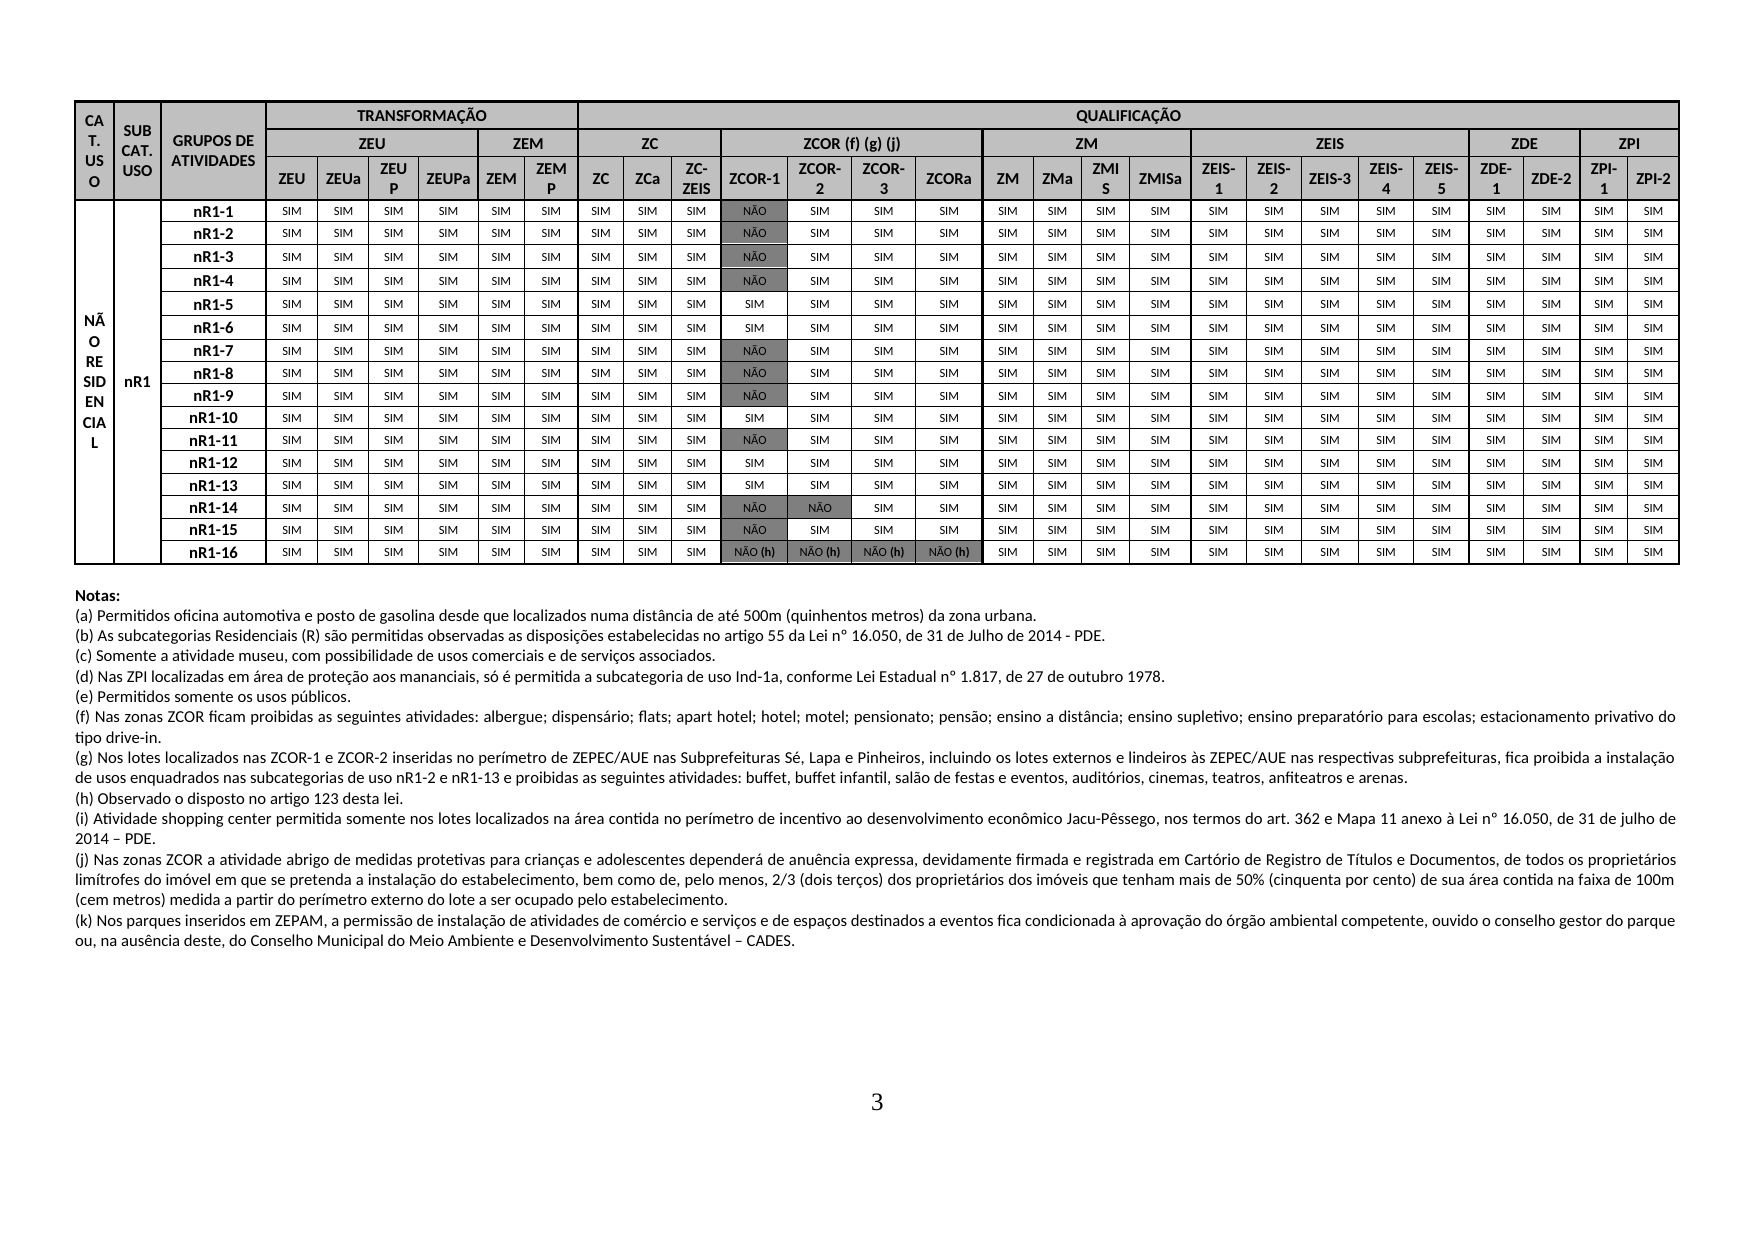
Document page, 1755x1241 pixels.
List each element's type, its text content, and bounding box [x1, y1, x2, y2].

table_cell SIM [1581, 222, 1627, 243]
table_cell ZEIS [1192, 130, 1468, 156]
table_cell SIM [1082, 340, 1129, 361]
text Notas: [75, 585, 1679, 605]
table_cell SIM [1302, 292, 1358, 315]
table_cell SIM [1628, 245, 1678, 267]
table_cell ZDE-2 [1524, 157, 1579, 199]
table_cell SIM [1524, 407, 1579, 428]
table_cell SIM [1414, 496, 1468, 518]
table_cell SIM [479, 474, 524, 495]
table_cell SIM [624, 222, 671, 243]
table_cell SIM [525, 496, 577, 518]
table_cell SIM [419, 222, 478, 243]
table_cell SIM [479, 519, 524, 540]
table_cell SIM [916, 451, 981, 473]
table_cell ZEUPa [419, 157, 477, 199]
table_cell SIM [1581, 474, 1627, 495]
table_cell SIM [672, 269, 720, 291]
table_cell SIM [525, 451, 577, 473]
table_cell nR1-2 [162, 222, 265, 243]
table_cell nR1-13 [162, 474, 265, 495]
table_cell SIM [318, 340, 368, 361]
table_cell SIM [1302, 201, 1358, 221]
table_cell SIM [984, 474, 1033, 495]
table_cell SIM [1470, 541, 1523, 562]
table_cell SIM [1628, 201, 1678, 221]
table_cell SIM [1581, 201, 1627, 221]
table_cell SIM [318, 362, 368, 383]
table_cell SIM [916, 292, 981, 315]
table_cell SIM [1628, 340, 1678, 361]
table_cell SIM [1082, 222, 1129, 243]
table_cell ZMIS [1082, 157, 1129, 199]
table_cell SIM [1130, 340, 1190, 361]
table_cell SIM [1247, 362, 1301, 383]
table_cell SIM [624, 362, 671, 383]
table_cell SIM [479, 292, 524, 315]
table_cell SIM [267, 340, 317, 361]
table_cell SIM [722, 316, 787, 338]
table_cell SIM [1247, 429, 1301, 450]
table_cell SIM [1359, 222, 1413, 243]
table_cell ZCOR-3 [852, 157, 915, 199]
table_cell NÃO (h) [916, 541, 981, 562]
table_cell SIM [916, 496, 981, 518]
table_cell SIM [624, 407, 671, 428]
table_cell SIM [1192, 474, 1246, 495]
table_cell SIM [1470, 201, 1523, 221]
table_cell SIM [1082, 474, 1129, 495]
table_cell nR1-3 [162, 245, 265, 267]
table_cell SIM [1302, 222, 1358, 243]
table_header GRUPOS DE ATIVIDADES [162, 103, 265, 199]
table_cell SIM [1581, 496, 1627, 518]
text (f) Nas zonas ZCOR ficam proibidas as seguintes atividades: albergue; dispensário; flats; apart hotel; hotel; motel; pensionato; pensão; ensino a distância; ensino supletivo; ensino preparatório para escolas; estacionamento privativo do tipo drive-in. [75, 707, 1679, 747]
table_cell SIM [318, 384, 368, 406]
table_cell SIM [1524, 496, 1579, 518]
table_cell SIM [1414, 519, 1468, 540]
table_cell SIM [1247, 201, 1301, 221]
table_cell SIM [1082, 292, 1129, 315]
table_cell SIM [1628, 269, 1678, 291]
table_cell SIM [579, 340, 623, 361]
table_header QUALIFICAÇÃO [579, 103, 1678, 128]
table_cell SIM [1082, 496, 1129, 518]
table_cell SIM [788, 292, 851, 315]
table_cell SIM [1359, 519, 1413, 540]
table_cell SIM [579, 496, 623, 518]
table_cell SIM [419, 316, 478, 338]
table_cell SIM [1581, 541, 1627, 562]
table_cell SIM [722, 451, 787, 473]
text (d) Nas ZPI localizadas em área de proteção aos mananciais, só é permitida a subcategoria de uso Ind-1a, conforme Lei Estadual nº 1.817, de 27 de outubro 1978. [75, 666, 1679, 686]
table_cell SIM [1130, 429, 1190, 450]
table_cell SIM [1034, 222, 1081, 243]
table_cell SIM [672, 451, 720, 473]
table_cell SIM [1470, 362, 1523, 383]
table_cell SIM [1470, 496, 1523, 518]
table_cell SIM [1034, 340, 1081, 361]
table_cell SIM [1628, 429, 1678, 450]
table_cell SIM [916, 384, 981, 406]
table_cell SIM [419, 541, 478, 562]
table_cell nR1-11 [162, 429, 265, 450]
table_cell SIM [852, 269, 915, 291]
table_cell SIM [1359, 201, 1413, 221]
table_cell SIM [1524, 451, 1579, 473]
table_cell SIM [1034, 429, 1081, 450]
table_cell SIM [479, 222, 524, 243]
table_cell SIM [1034, 407, 1081, 428]
table_cell SIM [1581, 269, 1627, 291]
table_cell SIM [788, 407, 851, 428]
table_cell SIM [672, 292, 720, 315]
table_cell SIM [525, 340, 577, 361]
table_cell SIM [1034, 292, 1081, 315]
table_cell ZMa [1034, 157, 1081, 199]
table_cell SIM [1524, 340, 1579, 361]
table_cell ZPI [1581, 130, 1678, 156]
table_cell SIM [1192, 201, 1246, 221]
table_cell ZDE-1 [1470, 157, 1523, 199]
table_cell SIM [419, 384, 478, 406]
table_cell SIM [1302, 340, 1358, 361]
table_cell SIM [1192, 519, 1246, 540]
table_cell SIM [318, 496, 368, 518]
table_cell SIM [1034, 474, 1081, 495]
table_cell SIM [1247, 541, 1301, 562]
table_cell SIM [788, 519, 851, 540]
table_cell SIM [1034, 269, 1081, 291]
table_cell SIM [984, 384, 1033, 406]
table_cell SIM [672, 474, 720, 495]
table_cell SIM [984, 451, 1033, 473]
table_cell SIM [788, 201, 851, 221]
table_cell SIM [1470, 384, 1523, 406]
table_cell SIM [525, 292, 577, 315]
table_cell ZEU [267, 130, 477, 156]
table_cell SIM [369, 541, 418, 562]
table_cell SIM [672, 201, 720, 221]
table_cell SIM [479, 316, 524, 338]
table_cell SIM [852, 201, 915, 221]
table_cell SIM [318, 519, 368, 540]
table_cell NÃO [722, 429, 787, 450]
table_cell SIM [984, 541, 1033, 562]
table_header CAT. USO [76, 103, 113, 199]
table_cell SIM [984, 340, 1033, 361]
table_cell SIM [852, 519, 915, 540]
table_cell SIM [1082, 519, 1129, 540]
table_cell SIM [852, 292, 915, 315]
table_cell SIM [984, 222, 1033, 243]
table_cell nR1 [115, 201, 160, 562]
table_cell SIM [1082, 384, 1129, 406]
table_cell ZEIS-3 [1302, 157, 1358, 199]
table_cell SIM [624, 245, 671, 267]
table_cell SIM [525, 316, 577, 338]
table_cell SIM [1082, 362, 1129, 383]
table_cell SIM [1192, 429, 1246, 450]
table_cell SIM [1524, 384, 1579, 406]
table_cell SIM [1082, 269, 1129, 291]
table_cell SIM [525, 384, 577, 406]
table_cell SIM [1470, 316, 1523, 338]
table_cell SIM [1470, 429, 1523, 450]
table_cell SIM [984, 362, 1033, 383]
table_cell ZEIS-5 [1414, 157, 1468, 199]
table_cell SIM [419, 245, 478, 267]
table_cell SIM [1581, 519, 1627, 540]
table_cell ZEM [479, 157, 524, 199]
table_cell SIM [1470, 292, 1523, 315]
table_cell SIM [1581, 429, 1627, 450]
table_cell SIM [419, 496, 478, 518]
table_cell SIM [624, 201, 671, 221]
table_cell SIM [1247, 474, 1301, 495]
table_cell SIM [984, 269, 1033, 291]
table_header SUBCAT. USO [115, 103, 160, 199]
table_cell ZC-ZEIS [672, 157, 720, 199]
table_cell nR1-10 [162, 407, 265, 428]
table_cell SIM [479, 541, 524, 562]
table_cell SIM [722, 474, 787, 495]
table_cell SIM [525, 222, 577, 243]
table_cell SIM [1192, 541, 1246, 562]
table_cell SIM [267, 429, 317, 450]
table_cell SIM [525, 362, 577, 383]
table_cell SIM [672, 429, 720, 450]
table_cell SIM [579, 519, 623, 540]
table_cell SIM [1524, 541, 1579, 562]
table_cell ZCORa [916, 157, 981, 199]
text (g) Nos lotes localizados nas ZCOR-1 e ZCOR-2 inseridas no perímetro de ZEPEC/AUE nas Subprefeituras Sé, Lapa e Pinheiros, incluindo os lotes externos e lindeiros às ZEPEC/AUE nas respectivas subprefeituras, fica proibida a instalação de usos enquadrados nas subcategorias de uso nR1-2 e nR1-13 e proibidas as seguintes atividades: buffet, buffet infantil, salão de festas e eventos, auditórios, cinemas, teatros, anfiteatros e arenas. [75, 747, 1679, 788]
table_cell SIM [1082, 541, 1129, 562]
table_cell NÃO [722, 222, 787, 243]
table_cell SIM [1130, 222, 1190, 243]
table_cell SIM [579, 316, 623, 338]
table_cell SIM [916, 222, 981, 243]
table_cell SIM [1628, 496, 1678, 518]
table_cell SIM [1359, 407, 1413, 428]
table_cell SIM [1628, 519, 1678, 540]
table_cell SIM [1247, 451, 1301, 473]
table_cell SIM [267, 496, 317, 518]
table_cell NÃO (h) [788, 541, 851, 562]
table_cell ZM [984, 157, 1033, 199]
table_cell SIM [1414, 384, 1468, 406]
table_cell nR1-4 [162, 269, 265, 291]
table_cell SIM [1359, 474, 1413, 495]
table_cell SIM [1470, 269, 1523, 291]
table_cell SIM [1034, 451, 1081, 473]
table_cell SIM [1581, 362, 1627, 383]
table_cell SIM [1192, 384, 1246, 406]
table_cell SIM [1302, 407, 1358, 428]
table_cell SIM [1414, 451, 1468, 473]
table_cell SIM [1247, 316, 1301, 338]
table_cell SIM [267, 292, 317, 315]
table_cell SIM [1524, 245, 1579, 267]
table_cell SIM [916, 429, 981, 450]
table_cell SIM [624, 429, 671, 450]
table_cell SIM [479, 429, 524, 450]
table_cell ZM [984, 130, 1190, 156]
table_cell SIM [1414, 474, 1468, 495]
table_cell SIM [852, 384, 915, 406]
table_cell SIM [1414, 362, 1468, 383]
table_cell SIM [1414, 201, 1468, 221]
table_cell SIM [419, 407, 478, 428]
table_cell SIM [369, 384, 418, 406]
table_cell SIM [1130, 201, 1190, 221]
table_cell SIM [788, 384, 851, 406]
table_cell SIM [852, 340, 915, 361]
table_cell SIM [1302, 451, 1358, 473]
table_cell nR1-7 [162, 340, 265, 361]
table_cell ZEUa [318, 157, 368, 199]
table_cell SIM [1192, 222, 1246, 243]
table_cell SIM [1302, 269, 1358, 291]
table_cell SIM [579, 245, 623, 267]
table_cell SIM [1302, 474, 1358, 495]
table_cell SIM [267, 407, 317, 428]
table_cell SIM [318, 429, 368, 450]
table_cell SIM [267, 474, 317, 495]
table_cell ZCOR-2 [788, 157, 851, 199]
table_cell NÃO [722, 245, 787, 267]
table_cell SIM [1470, 222, 1523, 243]
table_cell SIM [1470, 407, 1523, 428]
table_cell SIM [1359, 340, 1413, 361]
table_cell NÃO [722, 496, 787, 518]
table_cell SIM [579, 384, 623, 406]
table_cell nR1-6 [162, 316, 265, 338]
table_cell SIM [1302, 519, 1358, 540]
table_cell ZEMP [525, 157, 577, 199]
table_cell NÃO [722, 201, 787, 221]
table_cell NÃO [722, 362, 787, 383]
table_cell NÃO [788, 496, 851, 518]
table_cell SIM [369, 362, 418, 383]
table_cell nR1-9 [162, 384, 265, 406]
text (j) Nas zonas ZCOR a atividade abrigo de medidas protetivas para crianças e adolescentes dependerá de anuência expressa, devidamente firmada e registrada em Cartório de Registro de Títulos e Documentos, de todos os proprietários limítrofes do imóvel em que se pretenda a instalação do estabelecimento, bem como de, pelo menos, 2/3 (dois terços) dos proprietários dos imóveis que tenham mais de 50% (cinquenta por cento) de sua área contida na faixa de 100m (cem metros) medida a partir do perímetro externo do lote a ser ocupado pelo estabelecimento. [75, 849, 1679, 910]
table_cell SIM [525, 269, 577, 291]
text (a) Permitidos oficina automotiva e posto de gasolina desde que localizados numa distância de até 500m (quinhentos metros) da zona urbana. [75, 605, 1679, 625]
table_cell SIM [318, 222, 368, 243]
table_cell SIM [672, 362, 720, 383]
table_cell SIM [369, 340, 418, 361]
table_cell SIM [624, 292, 671, 315]
table_cell SIM [1414, 429, 1468, 450]
table_cell nR1-8 [162, 362, 265, 383]
table_cell SIM [1359, 429, 1413, 450]
table_cell SIM [624, 316, 671, 338]
table_cell SIM [788, 429, 851, 450]
table_cell SIM [318, 269, 368, 291]
table_cell ZEUP [369, 157, 418, 199]
table_cell SIM [479, 245, 524, 267]
table_cell SIM [267, 384, 317, 406]
table_cell SIM [1302, 384, 1358, 406]
table_cell SIM [267, 541, 317, 562]
table_cell SIM [1034, 496, 1081, 518]
table_cell SIM [579, 269, 623, 291]
table_cell SIM [916, 269, 981, 291]
table_cell SIM [852, 474, 915, 495]
table_cell SIM [1581, 316, 1627, 338]
table_cell ZEU [267, 157, 317, 199]
table_cell SIM [984, 316, 1033, 338]
table_cell SIM [672, 222, 720, 243]
table_cell SIM [852, 429, 915, 450]
table_cell SIM [916, 474, 981, 495]
table_cell SIM [525, 519, 577, 540]
table_cell SIM [419, 519, 478, 540]
table_cell SIM [479, 201, 524, 221]
table_cell nR1-15 [162, 519, 265, 540]
table_cell SIM [1192, 362, 1246, 383]
table_cell SIM [267, 316, 317, 338]
table_cell SIM [1130, 541, 1190, 562]
table_cell NÃO [722, 269, 787, 291]
table_cell nR1-1 [162, 201, 265, 221]
table_cell SIM [722, 292, 787, 315]
table_cell SIM [672, 407, 720, 428]
table_cell SIM [1628, 541, 1678, 562]
table_cell SIM [916, 362, 981, 383]
table_cell SIM [788, 316, 851, 338]
text (h) Observado o disposto no artigo 123 desta lei. [75, 788, 1679, 808]
table_cell SIM [479, 384, 524, 406]
table_cell ZPI-2 [1628, 157, 1678, 199]
table_cell NÃO [722, 384, 787, 406]
table_cell SIM [1628, 222, 1678, 243]
table_cell SIM [1302, 362, 1358, 383]
table_cell SIM [525, 474, 577, 495]
table_cell SIM [479, 496, 524, 518]
table_cell SIM [1524, 222, 1579, 243]
table_cell SIM [479, 340, 524, 361]
table_cell SIM [369, 292, 418, 315]
table_cell SIM [318, 474, 368, 495]
table_cell SIM [984, 201, 1033, 221]
table_cell SIM [369, 245, 418, 267]
table_cell SIM [267, 269, 317, 291]
table_cell SIM [525, 429, 577, 450]
table_cell SIM [579, 201, 623, 221]
table_cell SIM [479, 269, 524, 291]
text (e) Permitidos somente os usos públicos. [75, 686, 1679, 707]
table_cell SIM [1247, 340, 1301, 361]
table_cell SIM [1359, 292, 1413, 315]
table_cell ZEIS-2 [1247, 157, 1301, 199]
table_cell SIM [579, 292, 623, 315]
table_cell SIM [318, 316, 368, 338]
table_cell SIM [419, 340, 478, 361]
table_cell SIM [852, 496, 915, 518]
table_cell SIM [1302, 541, 1358, 562]
table_cell SIM [1628, 407, 1678, 428]
table_cell ZDE [1470, 130, 1579, 156]
table_cell SIM [1628, 316, 1678, 338]
table_cell SIM [479, 407, 524, 428]
table_cell SIM [624, 496, 671, 518]
table_cell SIM [318, 201, 368, 221]
table_cell SIM [525, 407, 577, 428]
table_cell SIM [916, 201, 981, 221]
table_cell SIM [916, 519, 981, 540]
table_cell SIM [624, 474, 671, 495]
table_cell NÃO [722, 340, 787, 361]
table_cell SIM [624, 269, 671, 291]
table_cell ZC [579, 130, 720, 156]
table_cell SIM [267, 201, 317, 221]
table_cell SIM [1581, 245, 1627, 267]
table_cell SIM [1082, 201, 1129, 221]
table_cell SIM [1628, 451, 1678, 473]
table_cell SIM [267, 519, 317, 540]
text (b) As subcategorias Residenciais (R) são permitidas observadas as disposições estabelecidas no artigo 55 da Lei nº 16.050, de 31 de Julho de 2014 - PDE. [75, 625, 1679, 646]
table_cell SIM [267, 222, 317, 243]
table_cell SIM [916, 245, 981, 267]
table_cell ZCa [624, 157, 671, 199]
table_cell SIM [1524, 519, 1579, 540]
table_cell SIM [1628, 362, 1678, 383]
table_cell ZPI-1 [1581, 157, 1627, 199]
table_cell SIM [419, 474, 478, 495]
table_cell ZEM [479, 130, 577, 156]
table_cell SIM [1034, 245, 1081, 267]
table_cell SIM [1247, 519, 1301, 540]
table_cell SIM [525, 245, 577, 267]
table_cell SIM [1414, 316, 1468, 338]
table_cell SIM [1247, 292, 1301, 315]
table_cell SIM [1130, 362, 1190, 383]
table_cell SIM [672, 384, 720, 406]
table_cell SIM [852, 451, 915, 473]
table_cell SIM [419, 451, 478, 473]
table_cell SIM [672, 245, 720, 267]
table_cell SIM [1130, 316, 1190, 338]
table_cell SIM [624, 541, 671, 562]
table_cell SIM [1034, 519, 1081, 540]
table_cell SIM [1082, 429, 1129, 450]
table_cell SIM [1082, 245, 1129, 267]
table_cell SIM [916, 407, 981, 428]
table_cell nR1-14 [162, 496, 265, 518]
table_cell SIM [788, 222, 851, 243]
table_cell SIM [916, 316, 981, 338]
table_cell SIM [1524, 201, 1579, 221]
table_cell SIM [579, 407, 623, 428]
table_cell SIM [1192, 292, 1246, 315]
table_cell SIM [1359, 245, 1413, 267]
table_cell SIM [579, 541, 623, 562]
table_cell SIM [369, 519, 418, 540]
table_cell SIM [672, 541, 720, 562]
table_cell SIM [1247, 407, 1301, 428]
table_cell SIM [1524, 429, 1579, 450]
table_cell ZEIS-1 [1192, 157, 1246, 199]
table_cell SIM [419, 429, 478, 450]
table_cell SIM [1581, 340, 1627, 361]
table_cell SIM [1082, 316, 1129, 338]
table_cell SIM [624, 519, 671, 540]
table_cell SIM [788, 245, 851, 267]
table_cell SIM [1524, 474, 1579, 495]
table_cell SIM [1247, 222, 1301, 243]
table_cell SIM [852, 222, 915, 243]
table_cell SIM [1247, 245, 1301, 267]
table_cell SIM [1082, 407, 1129, 428]
table_cell SIM [1359, 496, 1413, 518]
table_cell SIM [1470, 474, 1523, 495]
table_cell nR1-5 [162, 292, 265, 315]
table_cell SIM [579, 222, 623, 243]
table_cell SIM [1192, 451, 1246, 473]
table_cell NÃO (h) [852, 541, 915, 562]
table_cell NÃO (h) [722, 541, 787, 562]
table_cell SIM [419, 362, 478, 383]
table_cell SIM [624, 451, 671, 473]
table_cell SIM [1414, 245, 1468, 267]
table_cell ZEIS-4 [1359, 157, 1413, 199]
table_cell SIM [984, 245, 1033, 267]
table_cell SIM [479, 451, 524, 473]
table_cell SIM [984, 429, 1033, 450]
table_cell SIM [1130, 269, 1190, 291]
table_cell SIM [318, 541, 368, 562]
table_cell SIM [1034, 201, 1081, 221]
table_cell SIM [369, 496, 418, 518]
table_cell SIM [1302, 496, 1358, 518]
table_cell SIM [419, 269, 478, 291]
table_cell SIM [672, 519, 720, 540]
table_cell SIM [788, 451, 851, 473]
table_cell SIM [984, 292, 1033, 315]
text (c) Somente a atividade museu, com possibilidade de usos comerciais e de serviços associados. [75, 646, 1679, 666]
table_cell SIM [852, 407, 915, 428]
table_cell SIM [1414, 541, 1468, 562]
table_cell SIM [1470, 245, 1523, 267]
table_cell SIM [1470, 340, 1523, 361]
text (k) Nos parques inseridos em ZEPAM, a permissão de instalação de atividades de comércio e serviços e de espaços destinados a eventos fica condicionada à aprovação do órgão ambiental competente, ouvido o conselho gestor do parque ou, na ausência deste, do Conselho Municipal do Meio Ambiente e Desenvolvimento Sustentável – CADES. [75, 910, 1679, 950]
table_cell SIM [1130, 474, 1190, 495]
table_header TRANSFORMAÇÃO [267, 103, 577, 128]
table_cell SIM [1524, 316, 1579, 338]
table_cell ZCOR (f) (g) (j) [722, 130, 981, 156]
table_cell SIM [369, 222, 418, 243]
table_cell SIM [624, 384, 671, 406]
table_cell SIM [525, 541, 577, 562]
table_cell SIM [1192, 496, 1246, 518]
table_cell SIM [1082, 451, 1129, 473]
table_cell SIM [1359, 362, 1413, 383]
table_cell SIM [1034, 316, 1081, 338]
table_cell SIM [1414, 292, 1468, 315]
table_cell NÃO [722, 519, 787, 540]
table_cell SIM [1524, 292, 1579, 315]
table_cell SIM [369, 451, 418, 473]
table_cell SIM [1192, 269, 1246, 291]
table_cell SIM [1581, 384, 1627, 406]
table_cell SIM [1414, 340, 1468, 361]
table_cell SIM [1192, 407, 1246, 428]
table_cell SIM [1247, 496, 1301, 518]
table_cell SIM [984, 496, 1033, 518]
table_cell SIM [1302, 429, 1358, 450]
table_cell SIM [1302, 245, 1358, 267]
table_cell SIM [369, 407, 418, 428]
table_cell SIM [1130, 519, 1190, 540]
table_cell SIM [1628, 384, 1678, 406]
table_cell SIM [479, 362, 524, 383]
table_cell SIM [318, 451, 368, 473]
table_cell SIM [579, 451, 623, 473]
table_cell SIM [267, 451, 317, 473]
table_cell SIM [1581, 407, 1627, 428]
table_cell SIM [788, 474, 851, 495]
table_cell SIM [419, 201, 478, 221]
table_cell SIM [852, 316, 915, 338]
table_cell SIM [1247, 384, 1301, 406]
table_cell SIM [369, 201, 418, 221]
table_cell SIM [579, 429, 623, 450]
table_cell SIM [1359, 316, 1413, 338]
table_cell SIM [1414, 269, 1468, 291]
table_cell SIM [318, 245, 368, 267]
table_cell SIM [1524, 362, 1579, 383]
table_cell ZCOR-1 [722, 157, 787, 199]
table_cell SIM [1034, 384, 1081, 406]
table_cell SIM [1414, 407, 1468, 428]
table_cell SIM [788, 340, 851, 361]
table_cell SIM [267, 362, 317, 383]
table_cell SIM [369, 429, 418, 450]
table_cell SIM [267, 245, 317, 267]
table_cell SIM [1359, 269, 1413, 291]
table_cell SIM [672, 496, 720, 518]
table_cell SIM [1130, 451, 1190, 473]
table_cell SIM [1524, 269, 1579, 291]
table_cell SIM [1130, 407, 1190, 428]
table_cell SIM [672, 316, 720, 338]
table_cell SIM [419, 292, 478, 315]
table_cell SIM [1034, 362, 1081, 383]
table_cell SIM [852, 362, 915, 383]
table_cell SIM [624, 340, 671, 361]
table_cell SIM [1359, 541, 1413, 562]
table_cell SIM [722, 407, 787, 428]
table_cell SIM [984, 407, 1033, 428]
table_cell SIM [1034, 541, 1081, 562]
table_cell SIM [1359, 451, 1413, 473]
table_cell SIM [1192, 316, 1246, 338]
table_cell SIM [916, 340, 981, 361]
table_cell ZMISa [1130, 157, 1190, 199]
table_cell SIM [1628, 292, 1678, 315]
table_cell SIM [1130, 245, 1190, 267]
table_cell NÃO RESIDENCIAL [76, 201, 113, 562]
table_cell SIM [1192, 245, 1246, 267]
text (i) Atividade shopping center permitida somente nos lotes localizados na área contida no perímetro de incentivo ao desenvolvimento econômico Jacu-Pêssego, nos termos do art. 362 e Mapa 11 anexo à Lei nº 16.050, de 31 de julho de 2014 – PDE. [75, 808, 1679, 849]
table_cell SIM [318, 407, 368, 428]
table_cell SIM [1414, 222, 1468, 243]
table_cell SIM [788, 269, 851, 291]
table_cell SIM [788, 362, 851, 383]
table_cell SIM [1302, 316, 1358, 338]
table_cell SIM [1359, 384, 1413, 406]
table_cell SIM [1581, 292, 1627, 315]
table_cell SIM [1470, 451, 1523, 473]
table_cell SIM [369, 474, 418, 495]
table_cell SIM [318, 292, 368, 315]
table_cell SIM [1192, 340, 1246, 361]
table_cell SIM [369, 316, 418, 338]
table_cell SIM [579, 474, 623, 495]
table_cell SIM [1628, 474, 1678, 495]
table_cell SIM [1130, 292, 1190, 315]
table_cell SIM [1470, 519, 1523, 540]
table_cell SIM [984, 519, 1033, 540]
table_cell SIM [1247, 269, 1301, 291]
table_cell SIM [852, 245, 915, 267]
table_cell SIM [525, 201, 577, 221]
table_cell SIM [672, 340, 720, 361]
table_cell SIM [1130, 496, 1190, 518]
table_cell nR1-16 [162, 541, 265, 562]
table_cell SIM [579, 362, 623, 383]
table_cell nR1-12 [162, 451, 265, 473]
table_cell SIM [369, 269, 418, 291]
table_cell SIM [1130, 384, 1190, 406]
table_cell ZC [579, 157, 623, 199]
table_cell SIM [1581, 451, 1627, 473]
